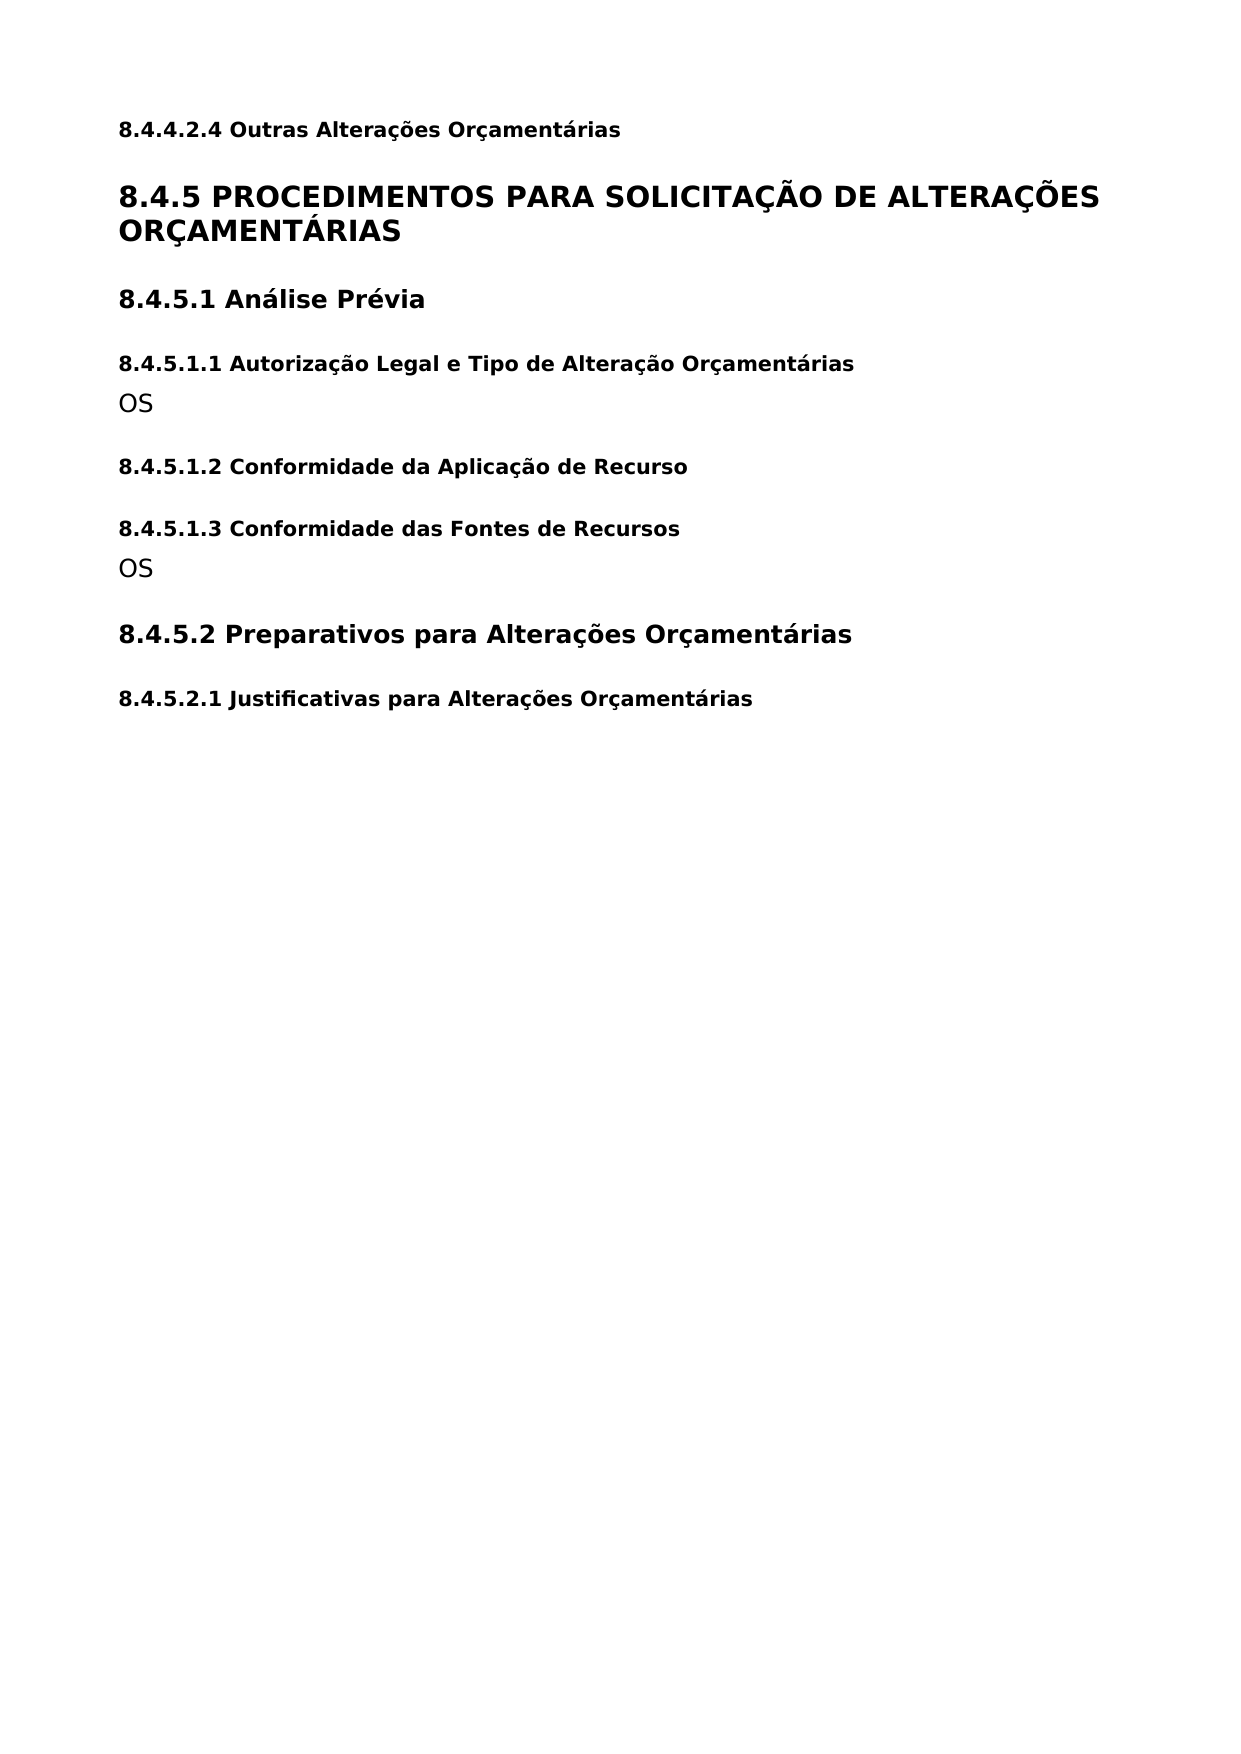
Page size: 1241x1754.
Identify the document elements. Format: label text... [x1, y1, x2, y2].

subtitle 8.4.5.1 Análise Prévia [118, 285, 1122, 314]
subtitle 8.4.5.2.1 Justificativas para Alterações Orçamentárias [118, 687, 1122, 712]
subtitle 8.4.4.2.4 Outras Alterações Orçamentárias [118, 118, 1122, 142]
subtitle 8.4.5.1.3 Conformidade das Fontes de Recursos [118, 517, 1122, 541]
text OS [118, 389, 1122, 418]
subtitle 8.4.5.1.2 Conformidade da Aplicação de Recurso [118, 455, 1122, 480]
subtitle 8.4.5.1.1 Autorização Legal e Tipo de Alteração Orçamentárias [118, 352, 1122, 376]
subtitle 8.4.5.2 Preparativos para Alterações Orçamentárias [118, 621, 1122, 650]
text OS [118, 554, 1122, 583]
subtitle 8.4.5 PROCEDIMENTOS PARA SOLICITAÇÃO DE ALTERAÇÕES ORÇAMENTÁRIAS [118, 180, 1122, 248]
